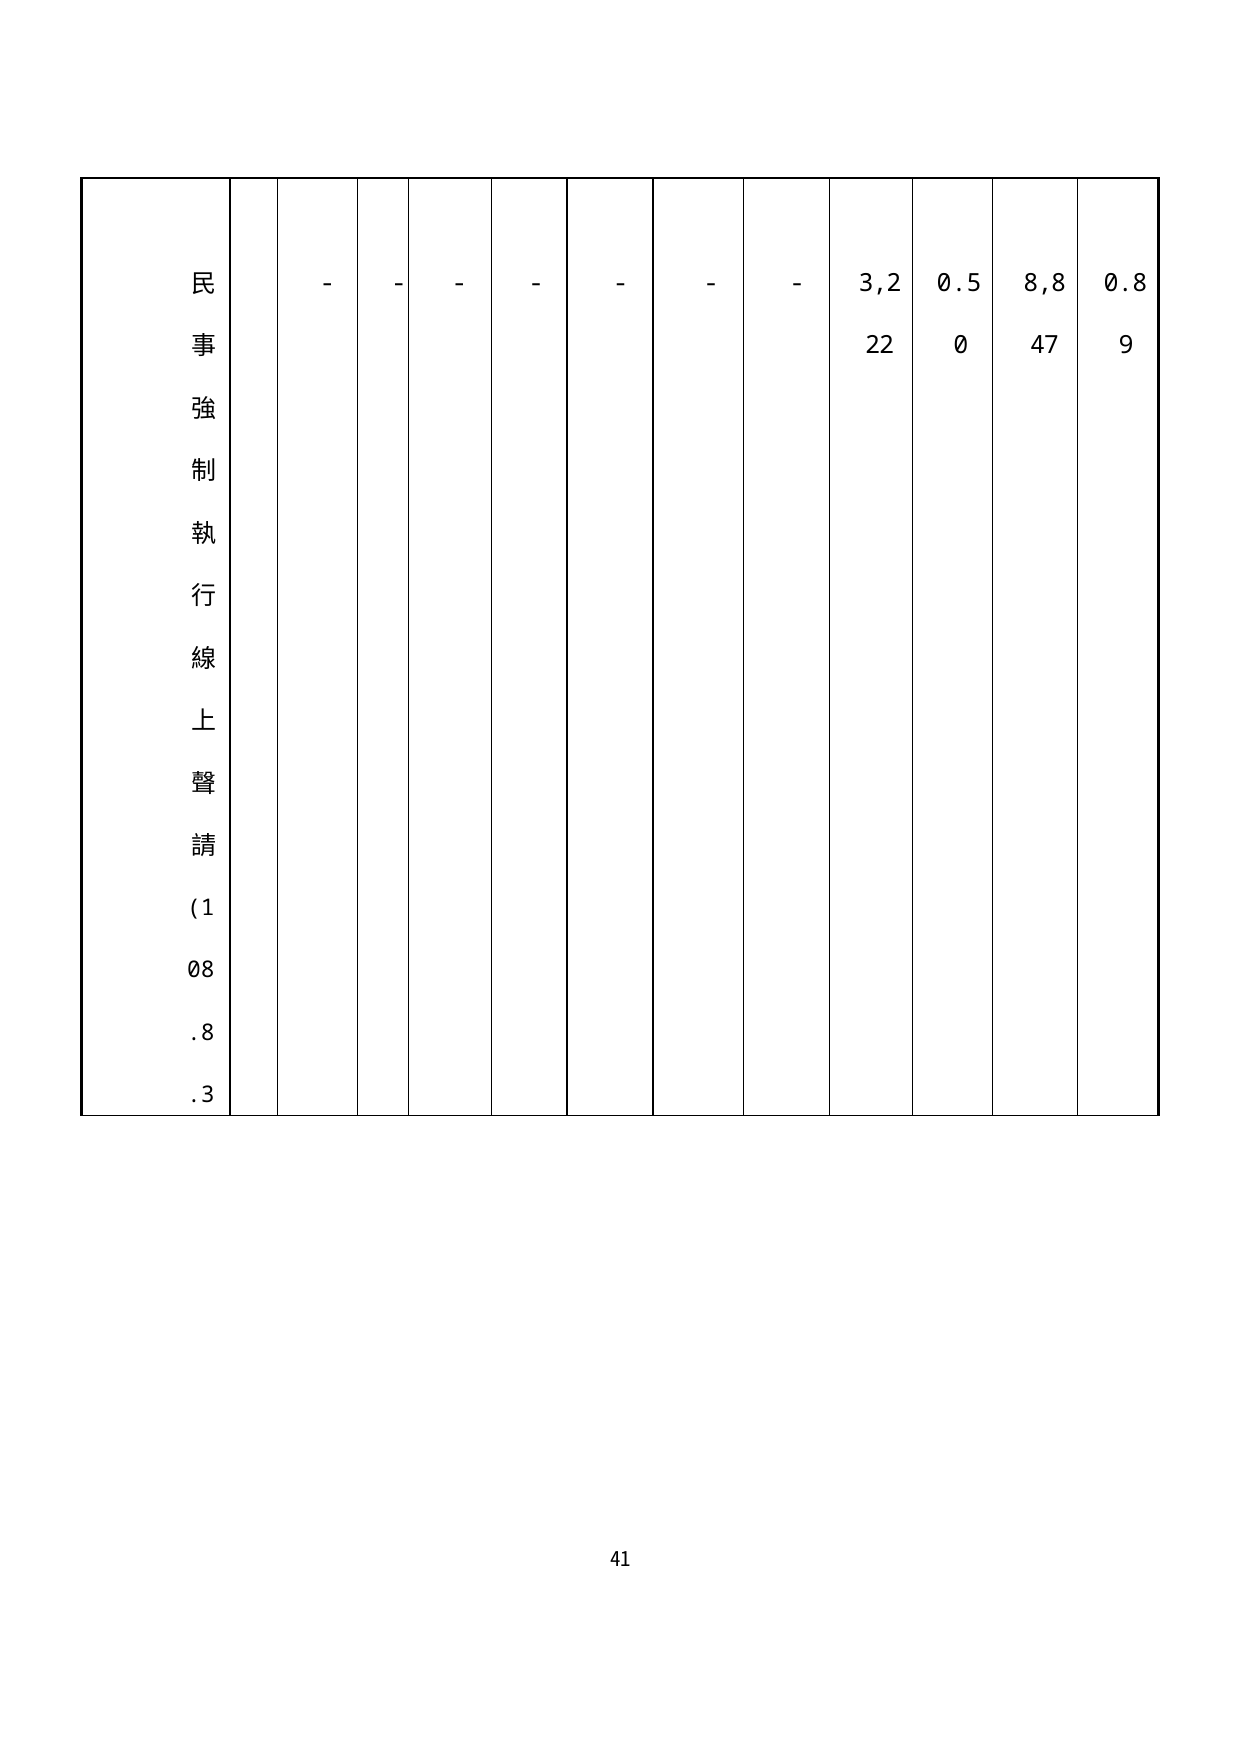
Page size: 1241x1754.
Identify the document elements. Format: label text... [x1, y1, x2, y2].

table_cell 8,847 [993, 179, 1077, 1115]
table_cell - [358, 179, 408, 1115]
table_cell 0.89 [1078, 179, 1157, 1115]
table_cell - [568, 179, 652, 1115]
table_cell 民事強制執行線上聲請 (108.8.3 [83, 179, 229, 1115]
table_cell - [231, 179, 277, 1115]
table_cell - [492, 179, 566, 1115]
table_cell - [409, 179, 491, 1115]
table_cell 0.50 [913, 179, 992, 1115]
table_cell - [278, 179, 357, 1115]
table_cell 3,222 [830, 179, 912, 1115]
table_cell - [654, 179, 743, 1115]
table_cell - [744, 179, 829, 1115]
